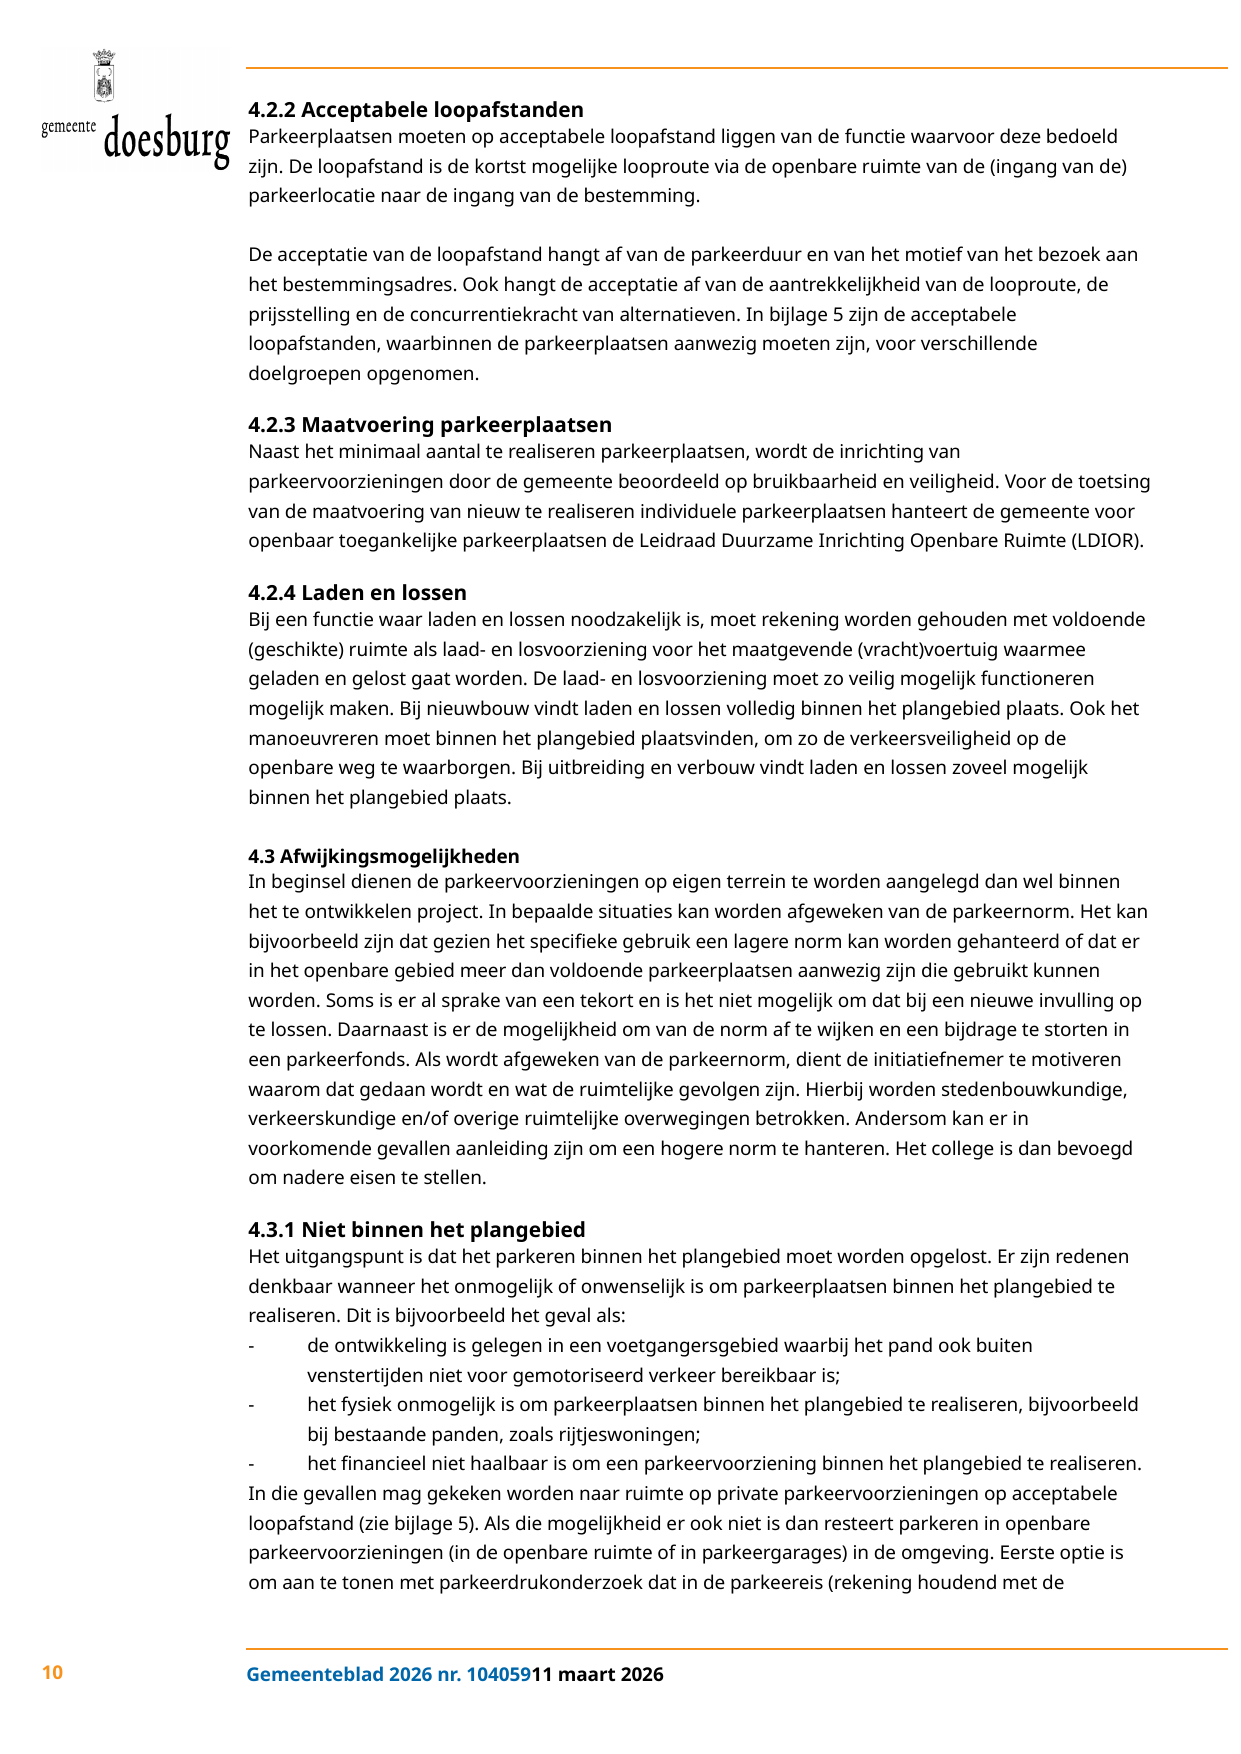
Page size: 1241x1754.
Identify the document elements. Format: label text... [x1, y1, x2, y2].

list de ontwikkeling is gelegen in een voetgangersgebied waarbij het pand ook buiten venstertijden niet voor gemotoriseerd verkeer bereikbaar is; [248, 1332, 1152, 1387]
text Het uitgangspunt is dat het parkeren binnen het plangebied moet worden opgelost. Er zijn redenen denkbaar wanneer het onmogelijk of onwenselijk is om parkeerplaatsen binnen het plangebied te realiseren. Dit is bijvoorbeeld het geval als: [248, 1243, 1152, 1328]
text De acceptatie van de loopafstand hangt af van de parkeerduur en van het motief van het bezoek aan het bestemmingsadres. Ook hangt de acceptatie af van de aantrekkelijkheid van de looproute, de prijsstelling en de concurrentiekracht van alternatieven. In bijlage 5 zijn de acceptabele loopafstanden, waarbinnen de parkeerplaatsen aanwezig moeten zijn, voor verschillende doelgroepen opgenomen. [248, 242, 1152, 386]
picture [41, 47, 231, 172]
list het fysiek onmogelijk is om parkeerplaatsen binnen het plangebied te realiseren, bijvoorbeeld bij bestaande panden, zoals rijtjeswoningen; [248, 1391, 1152, 1447]
text 4.2.2 Acceptabele loopafstanden [248, 95, 1152, 123]
text 4.3.1 Niet binnen het plangebied [248, 1215, 1152, 1243]
text Bij een functie waar laden en lossen noodzakelijk is, moet rekening worden gehouden met voldoende (geschikte) ruimte als laad- en losvoorziening voor het maatgevende (vracht)voertuig waarmee geladen en gelost gaat worden. De laad- en losvoorziening moet zo veilig mogelijk functioneren mogelijk maken. Bij nieuwbouw vindt laden en lossen volledig binnen het plangebied plaats. Ook het manoeuvreren moet binnen het plangebied plaatsvinden, om zo de verkeersveiligheid op de openbare weg te waarborgen. Bij uitbreiding en verbouw vindt laden en lossen zoveel mogelijk binnen het plangebied plaats. [248, 606, 1152, 809]
text In die gevallen mag gekeken worden naar ruimte op private parkeervoorzieningen op acceptabele loopafstand (zie bijlage 5). Als die mogelijkheid er ook niet is dan resteert parkeren in openbare parkeervoorzieningen (in de openbare ruimte of in parkeergarages) in de omgeving. Eerste optie is om aan te tonen met parkeerdrukonderzoek dat in de parkeereis (rekening houdend met de [248, 1480, 1152, 1594]
text 4.2.4 Laden en lossen [248, 578, 1152, 606]
list het financieel niet haalbaar is om een parkeervoorziening binnen het plangebied te realiseren. [248, 1451, 1152, 1476]
text 4.3 Afwijkingsmogelijkheden [248, 843, 1152, 869]
text Parkeerplaatsen moeten op acceptabele loopafstand liggen van de functie waarvoor deze bedoeld zijn. De loopafstand is de kortst mogelijke looproute via de openbare ruimte van de (ingang van de) parkeerlocatie naar de ingang van de bestemming. [248, 123, 1152, 208]
text Naast het minimaal aantal te realiseren parkeerplaatsen, wordt de inrichting van parkeervoorzieningen door de gemeente beoordeeld op bruikbaarheid en veiligheid. Voor de toetsing van de maatvoering van nieuw te realiseren individuele parkeerplaatsen hanteert de gemeente voor openbaar toegankelijke parkeerplaatsen de Leidraad Duurzame Inrichting Openbare Ruimte (LDIOR). [248, 439, 1152, 553]
text 4.2.3 Maatvoering parkeerplaatsen [248, 410, 1152, 439]
text In beginsel dienen de parkeervoorzieningen op eigen terrein te worden aangelegd dan wel binnen het te ontwikkelen project. In bepaalde situaties kan worden afgeweken van de parkeernorm. Het kan bijvoorbeeld zijn dat gezien het specifieke gebruik een lagere norm kan worden gehanteerd of dat er in het openbare gebied meer dan voldoende parkeerplaatsen aanwezig zijn die gebruikt kunnen worden. Soms is er al sprake van een tekort en is het niet mogelijk om dat bij een nieuwe invulling op te lossen. Daarnaast is er de mogelijkheid om van de norm af te wijken en een bijdrage te storten in een parkeerfonds. Als wordt afgeweken van de parkeernorm, dient de initiatiefnemer te motiveren waarom dat gedaan wordt en wat de ruimtelijke gevolgen zijn. Hierbij worden stedenbouwkundige, verkeerskundige en/of overige ruimtelijke overwegingen betrokken. Andersom kan er in voorkomende gevallen aanleiding zijn om een hogere norm te hanteren. Het college is dan bevoegd om nadere eisen te stellen. [248, 869, 1152, 1190]
